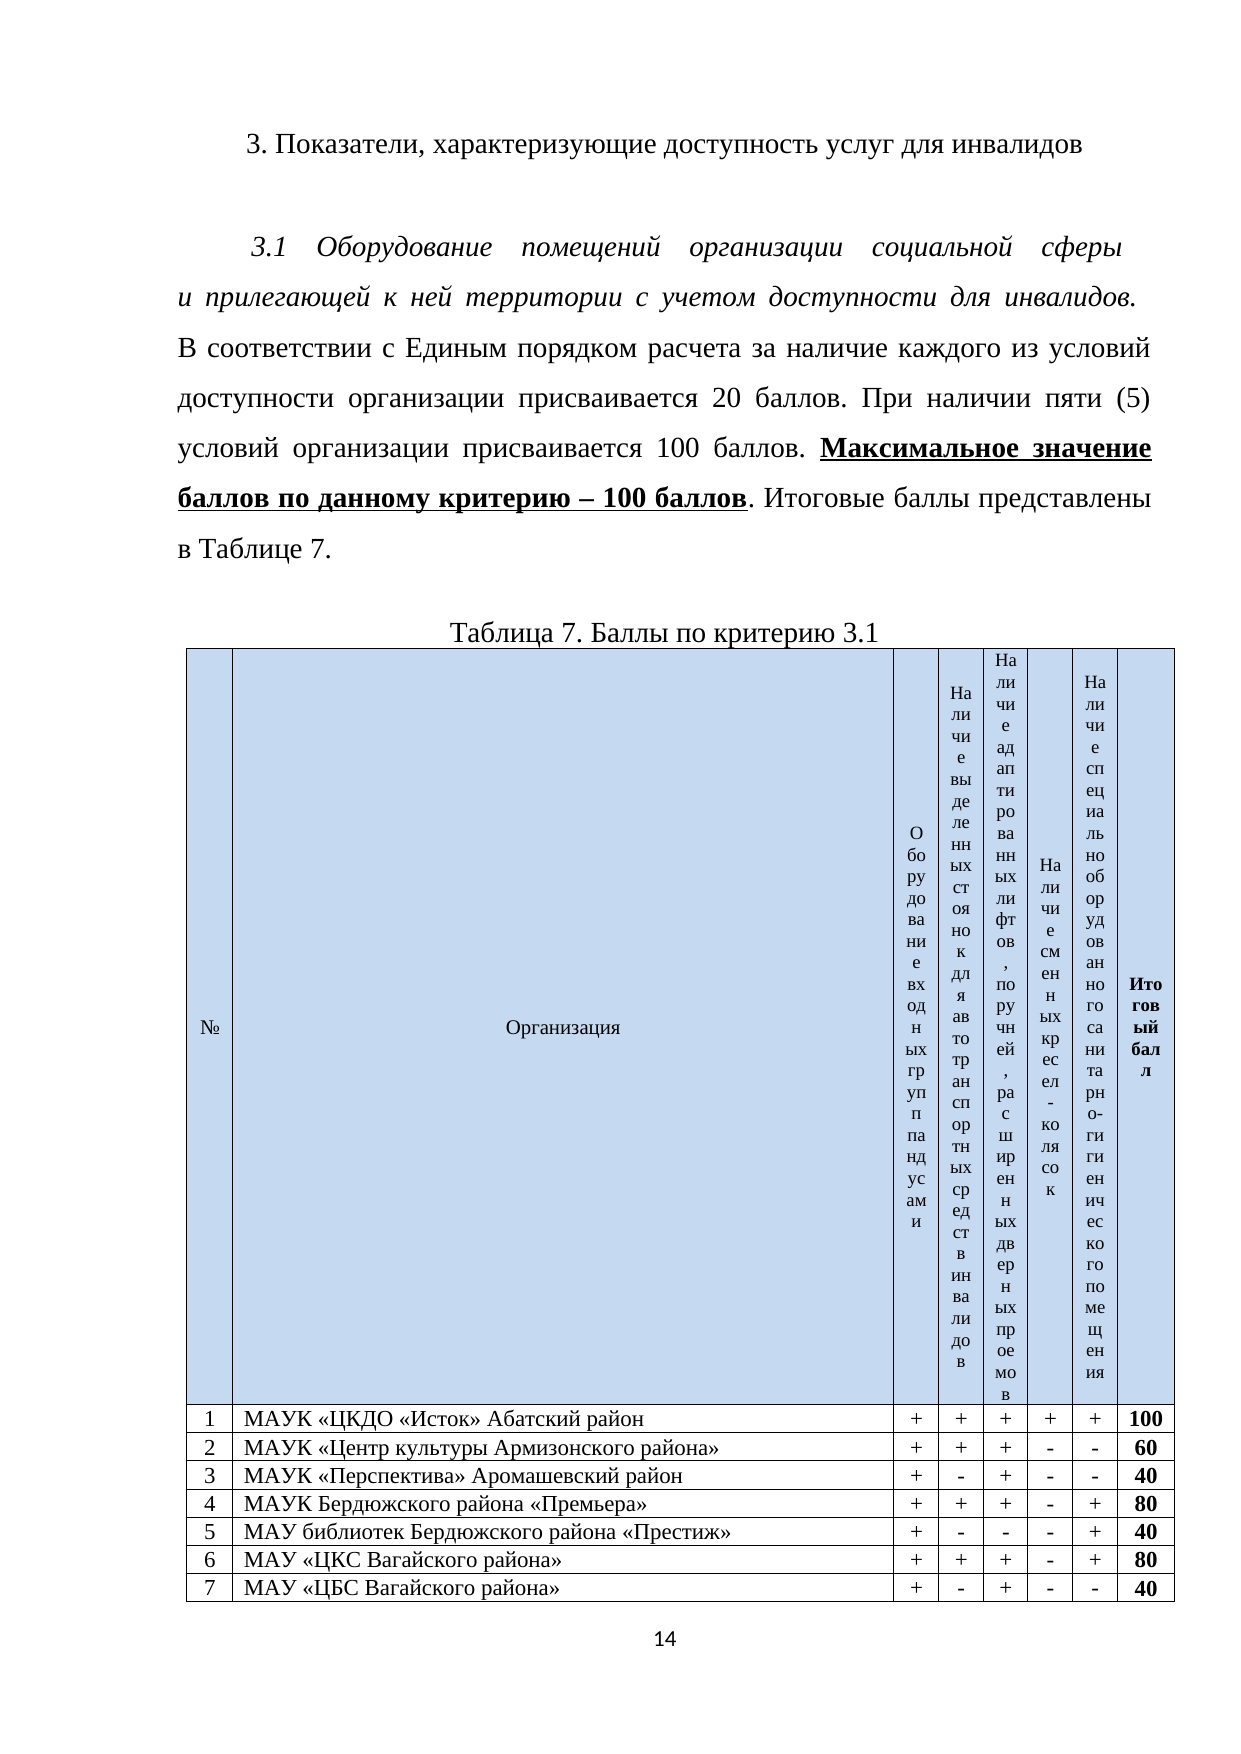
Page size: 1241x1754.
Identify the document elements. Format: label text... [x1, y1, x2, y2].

table_cell + [894, 1461, 938, 1488]
table_cell + [894, 1490, 938, 1517]
table_cell МАУК Бердюжского района «Премьера» [233, 1490, 893, 1517]
table_header Наличие специально оборудованного санитарно-гигиенического помещения [1073, 649, 1117, 1404]
table_header Итоговый балл [1118, 649, 1174, 1404]
table_cell 40 [1118, 1518, 1174, 1545]
table_cell 40 [1118, 1461, 1174, 1488]
table_cell МАУ библиотек Бердюжского района «Престиж» [233, 1518, 893, 1545]
table_cell + [939, 1405, 983, 1432]
table_header Наличие адаптированных лифтов, поручней, расширенных дверных проемов [984, 649, 1027, 1404]
table_header Организация [233, 649, 893, 1404]
table_cell + [984, 1433, 1027, 1460]
table_cell + [894, 1518, 938, 1545]
table_cell 7 [187, 1574, 232, 1601]
table_header Наличие выделенных стоянок для автотранспортных средств инвалидов [939, 649, 983, 1404]
table_cell + [984, 1546, 1027, 1573]
table_cell МАУ «ЦБС Вагайского района» [233, 1574, 893, 1601]
table_cell 6 [187, 1546, 232, 1573]
table_cell МАУК «Перспектива» Аромашевский район [233, 1461, 893, 1488]
table_cell + [984, 1490, 1027, 1517]
table_cell - [939, 1461, 983, 1488]
table_cell - [1028, 1490, 1072, 1517]
table_cell + [939, 1490, 983, 1517]
table_cell - [1028, 1518, 1072, 1545]
text 3.1 Оборудование помещений организации социальной сферы и прилегающей к ней территории с учетом доступности для инвалидов. В соответствии с Единым порядком расчета за наличие каждого из условий доступности организации присваивается 20 баллов. При наличии пяти (5) условий организации присваивается 100 баллов. Максимальное значение баллов по данному критерию – 100 баллов. Итоговые баллы представлены в Таблице 7. [177, 229, 1152, 564]
text Таблица 7. Баллы по критерию 3.1 [177, 615, 1152, 648]
table_cell - [939, 1518, 983, 1545]
table_cell 100 [1118, 1405, 1174, 1432]
table_cell 1 [187, 1405, 232, 1432]
table_cell - [1028, 1433, 1072, 1460]
table_cell + [939, 1433, 983, 1460]
table_cell МАУ «ЦКС Вагайского района» [233, 1546, 893, 1573]
table_cell + [894, 1574, 938, 1601]
table_cell 80 [1118, 1490, 1174, 1517]
table_cell + [1073, 1518, 1117, 1545]
table_cell + [984, 1574, 1027, 1601]
table_cell + [894, 1405, 938, 1432]
table_cell 4 [187, 1490, 232, 1517]
table_cell + [894, 1433, 938, 1460]
table_header Оборудование входных групп пандусами [894, 649, 938, 1404]
table_cell - [1028, 1574, 1072, 1601]
table_header Наличие сменных кресел-колясок [1028, 649, 1072, 1404]
table_cell МАУК «Центр культуры Армизонского района» [233, 1433, 893, 1460]
table_cell + [1073, 1405, 1117, 1432]
table_cell 60 [1118, 1433, 1174, 1460]
table_cell + [1073, 1490, 1117, 1517]
table_cell + [984, 1405, 1027, 1432]
table_header № [187, 649, 232, 1404]
table_cell - [984, 1518, 1027, 1545]
table_cell - [939, 1574, 983, 1601]
table_cell - [1028, 1546, 1072, 1573]
table_cell 5 [187, 1518, 232, 1545]
table_cell + [939, 1546, 983, 1573]
table_cell - [1073, 1574, 1117, 1601]
table_cell + [1028, 1405, 1072, 1432]
table_cell + [1073, 1546, 1117, 1573]
table_cell 2 [187, 1433, 232, 1460]
text 3. Показатели, характеризующие доступность услуг для инвалидов [177, 126, 1152, 160]
table_cell + [984, 1461, 1027, 1488]
table_cell 80 [1118, 1546, 1174, 1573]
table_cell - [1073, 1433, 1117, 1460]
table_cell 3 [187, 1461, 232, 1488]
table_cell - [1073, 1461, 1117, 1488]
table_cell - [1028, 1461, 1072, 1488]
table_cell МАУК «ЦКДО «Исток» Абатский район [233, 1405, 893, 1432]
table_cell 40 [1118, 1574, 1174, 1601]
table_cell + [894, 1546, 938, 1573]
